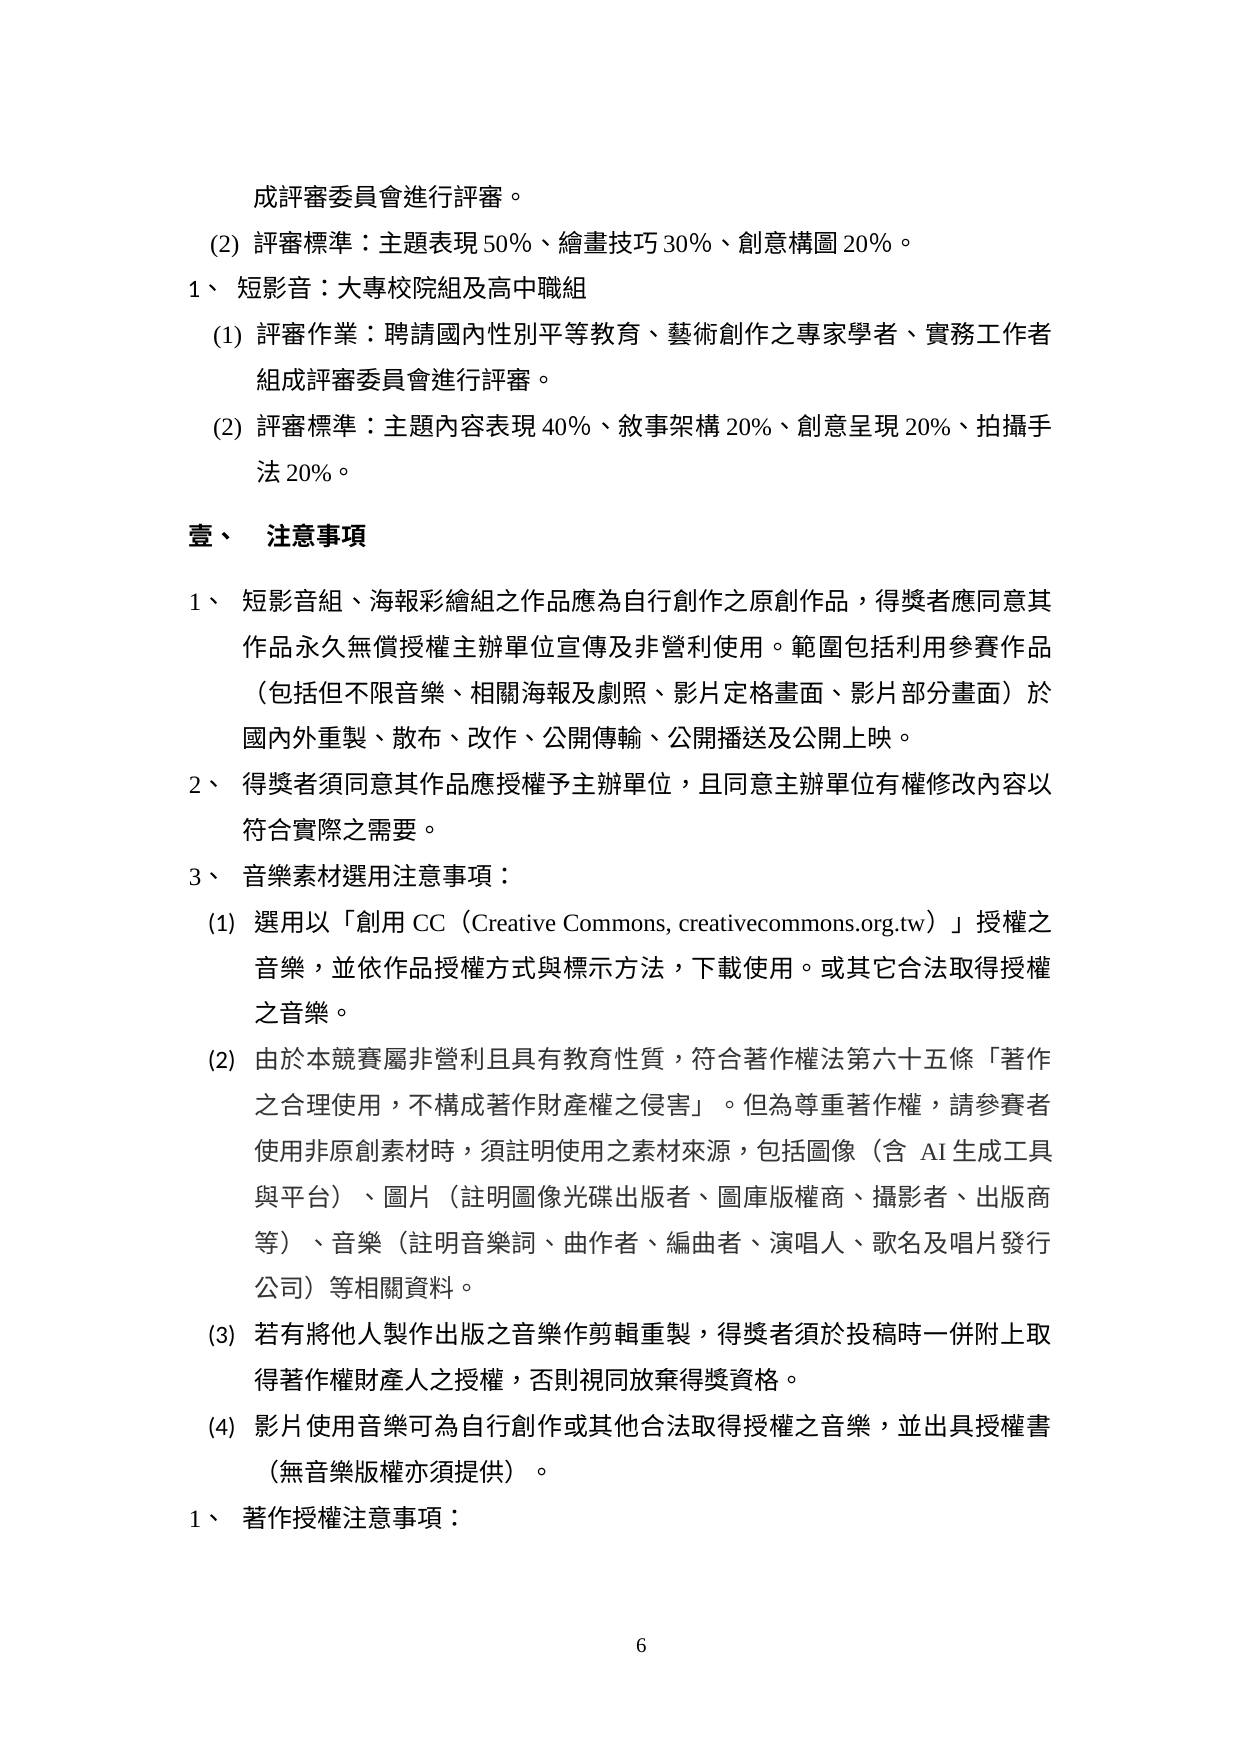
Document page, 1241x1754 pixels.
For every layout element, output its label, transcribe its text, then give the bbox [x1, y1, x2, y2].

list 短影音組、海報彩繪組之作品應為自行創作之原創作品，得獎者應同意其作品永久無償授權主辦單位宣傳及非營利使用。範圍包括利用參賽作品（包括但不限音樂、相關海報及劇照、影片定格畫面、影片部分畫面）於國內外重製、散布、改作、公開傳輸、公開播送及公開上映。 [189, 572, 1053, 755]
list 評審作業：聘請國內性別平等教育、藝術創作之專家學者、實務工作者組成評審委員會進行評審。 [213, 305, 1053, 397]
list 著作授權注意事項： [189, 1488, 1053, 1534]
list 由於本競賽屬非營利且具有教育性質，符合著作權法第六十五條「著作之合理使用，不構成著作財產權之侵害」。但為尊重著作權，請參賽者使用非原創素材時，須註明使用之素材來源，包括圖像（含 AI 生成工具與平台）、圖片（註明圖像光碟出版者、圖庫版權商、攝影者、出版商等）、音樂（註明音樂詞、曲作者、編曲者、演唱人、歌名及唱片發行公司）等相關資料。 [208, 1030, 1053, 1305]
list 評審標準：主題內容表現40％、敘事架構20%、創意呈現20%、拍攝手法20%。 [213, 397, 1053, 488]
list 音樂素材選用注意事項： [189, 847, 1053, 893]
list 得獎者須同意其作品應授權予主辦單位，且同意主辦單位有權修改內容以符合實際之需要。 [189, 755, 1053, 847]
list 影片使用音樂可為自行創作或其他合法取得授權之音樂，並出具授權書（無音樂版權亦須提供）。 [208, 1397, 1053, 1488]
list 成評審委員會進行評審。 [210, 168, 1053, 213]
list 選用以「創用CC（Creative Commons, creativecommons.org.tw）」授權之音樂，並依作品授權方式與標示方法，下載使用。或其它合法取得授權之音樂。 [208, 893, 1053, 1030]
list 評審標準：主題表現50％、繪畫技巧30％、創意構圖20％。 [210, 213, 1053, 259]
list 短影音：大專校院組及高中職組 [187, 259, 1053, 305]
list 若有將他人製作出版之音樂作剪輯重製，得獎者須於投稿時一併附上取得著作權財產人之授權，否則視同放棄得獎資格。 [208, 1305, 1053, 1397]
subtitle 注意事項 [188, 507, 1053, 553]
